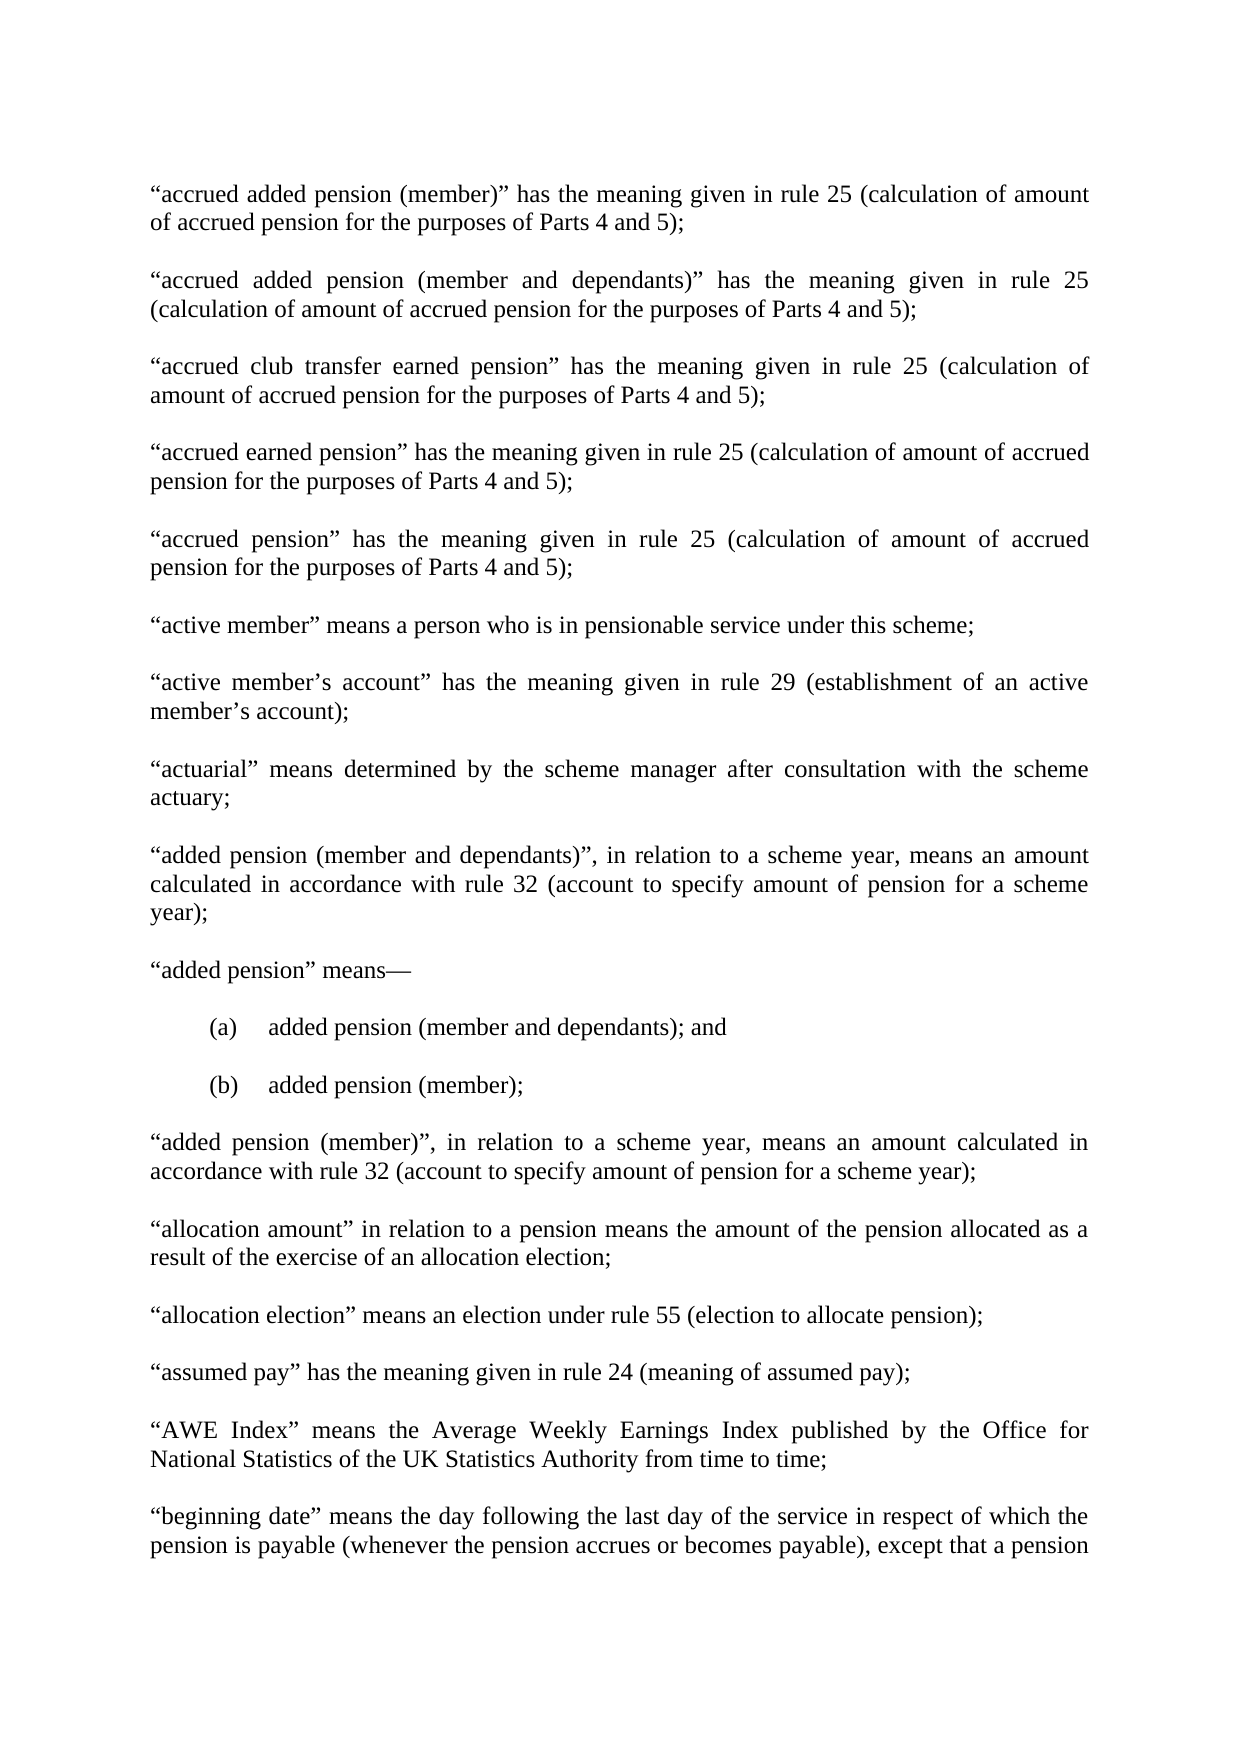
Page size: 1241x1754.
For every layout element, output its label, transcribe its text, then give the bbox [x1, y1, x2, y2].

text “added pension” means— [150, 955, 1090, 984]
text “accrued pension” has the meaning given in rule 25 (calculation of amount of accrued pension for the purposes of Parts 4 and 5); [150, 524, 1090, 581]
text “added pension (member and dependants)”, in relation to a scheme year, means an amount calculated in accordance with rule 32 (account to specify amount of pension for a scheme year); [150, 840, 1090, 926]
text “active member” means a person who is in pensionable service under this scheme; [150, 610, 1090, 639]
text “accrued added pension (member)” has the meaning given in rule 25 (calculation of amount of accrued pension for the purposes of Parts 4 and 5); [150, 179, 1090, 236]
text “beginning date” means the day following the last day of the service in respect of which the pension is payable (whenever the pension accrues or becomes payable), except that a pension [150, 1501, 1090, 1559]
text “active member’s account” has the meaning given in rule 29 (establishment of an active member’s account); [150, 667, 1090, 725]
text “accrued added pension (member and dependants)” has the meaning given in rule 25 (calculation of amount of accrued pension for the purposes of Parts 4 and 5); [150, 265, 1090, 322]
text “allocation election” means an election under rule 55 (election to allocate pension); [150, 1300, 1090, 1329]
text “AWE Index” means the Average Weekly Earnings Index published by the Office for National Statistics of the UK Statistics Authority from time to time; [150, 1415, 1090, 1472]
text “allocation amount” in relation to a pension means the amount of the pension allocated as a result of the exercise of an allocation election; [150, 1214, 1090, 1271]
text “accrued earned pension” has the meaning given in rule 25 (calculation of amount of accrued pension for the purposes of Parts 4 and 5); [150, 437, 1090, 495]
text (a) added pension (member and dependants); and [209, 1012, 1090, 1041]
text (b) added pension (member); [209, 1070, 1090, 1099]
text “accrued club transfer earned pension” has the meaning given in rule 25 (calculation of amount of accrued pension for the purposes of Parts 4 and 5); [150, 351, 1090, 409]
text “actuarial” means determined by the scheme manager after consultation with the scheme actuary; [150, 754, 1090, 811]
text “assumed pay” has the meaning given in rule 24 (meaning of assumed pay); [150, 1357, 1090, 1386]
text “added pension (member)”, in relation to a scheme year, means an amount calculated in accordance with rule 32 (account to specify amount of pension for a scheme year); [150, 1127, 1090, 1185]
